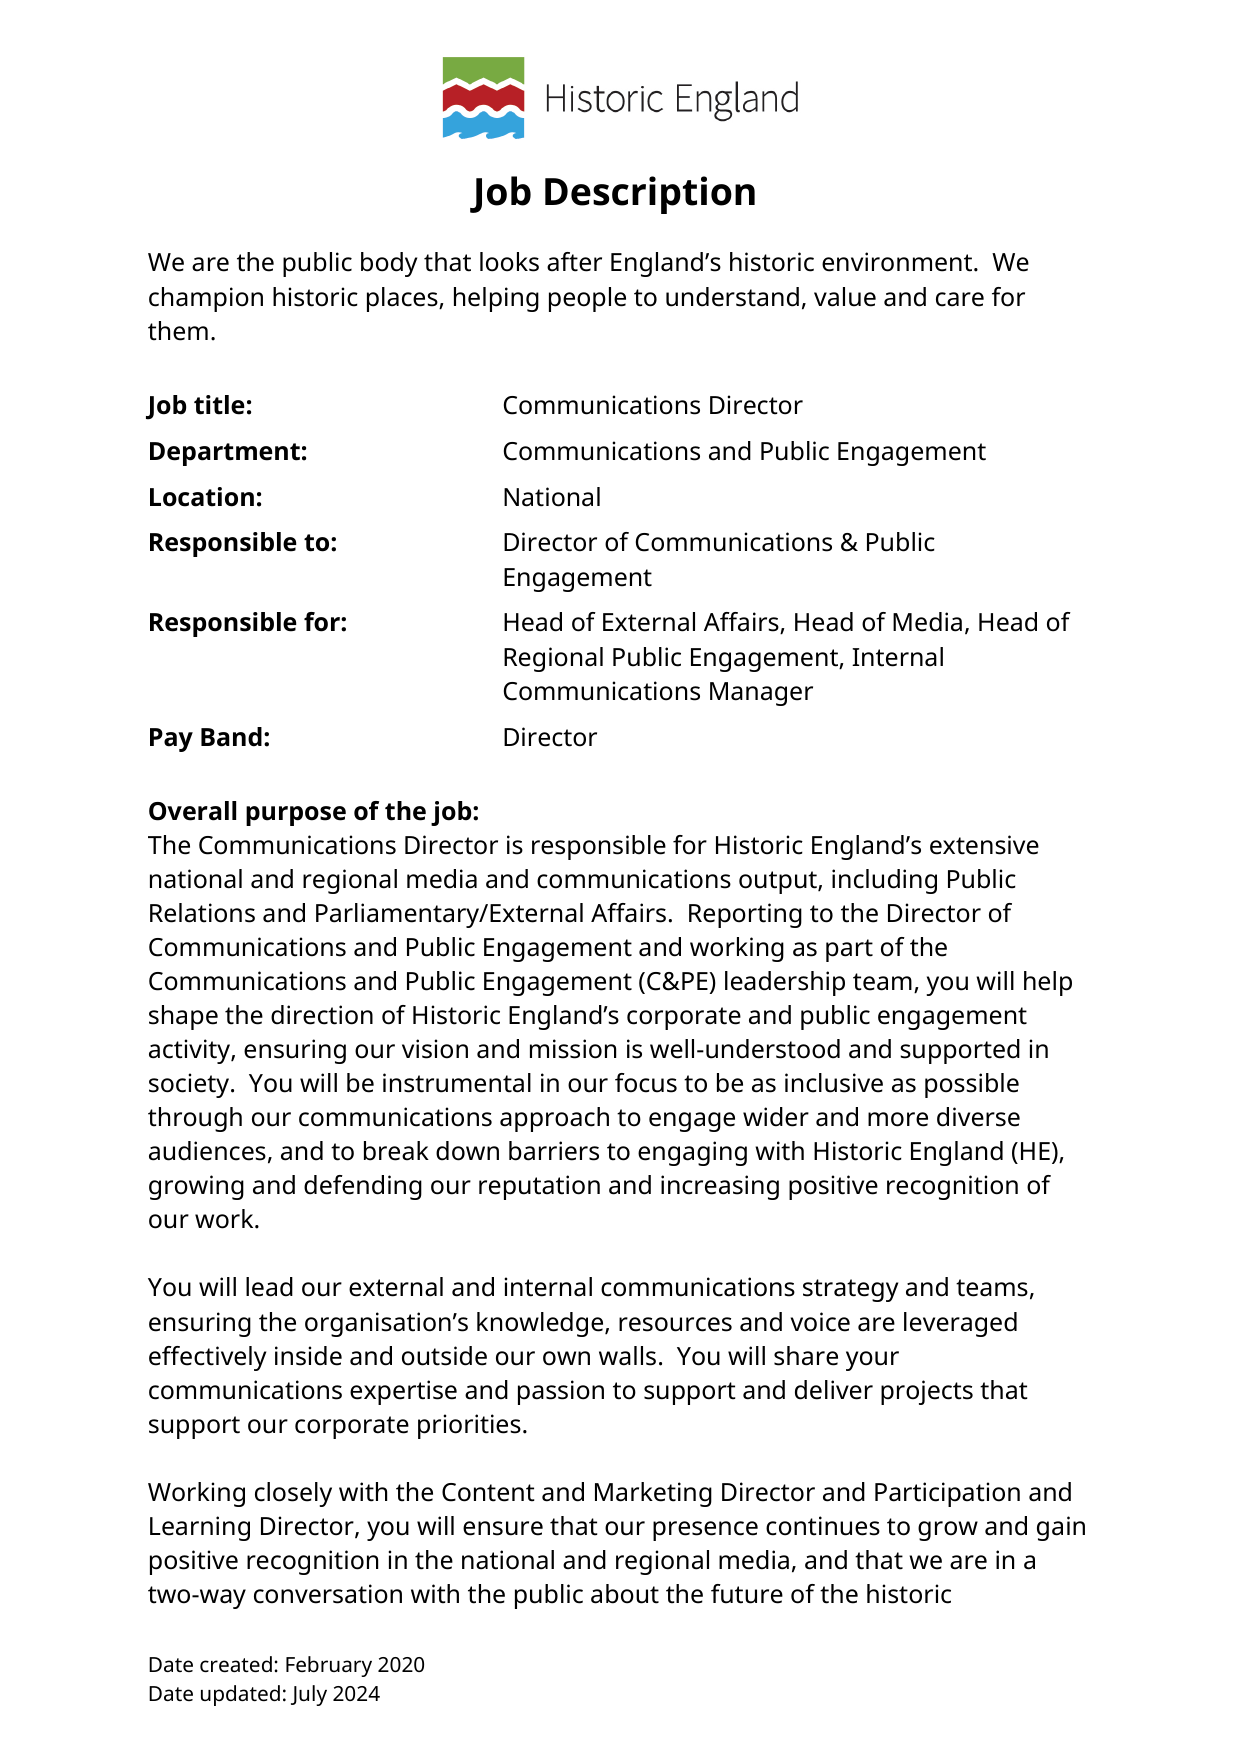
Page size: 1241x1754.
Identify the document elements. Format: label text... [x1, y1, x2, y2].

text Overall purpose of the job: [148, 793, 1092, 827]
table_cell Pay Band: [136, 713, 491, 759]
table_cell Department: [136, 427, 491, 473]
text We are the public body that looks after England’s historic environment. We champion historic places, helping people to understand, value and care for them. [148, 245, 1092, 347]
table_cell National [491, 473, 1081, 519]
table_cell Communications and Public Engagement [491, 427, 1081, 473]
table_cell Director of Communications & Public Engagement [491, 519, 1081, 599]
table_cell Director [491, 713, 1081, 759]
text Job Description [148, 166, 1092, 217]
text The Communications Director is responsible for Historic England’s extensive national and regional media and communications output, including Public Relations and Parliamentary/External Affairs. Reporting to the Director of Communications and Public Engagement and working as part of the Communications and Public Engagement (C&PE) leadership team, you will help shape the direction of Historic England’s corporate and public engagement activity, ensuring our vision and mission is well-understood and supported in society. You will be instrumental in our focus to be as inclusive as possible through our communications approach to engage wider and more diverse audiences, and to break down barriers to engaging with Historic England (HE), growing and defending our reputation and increasing positive recognition of our work. [148, 827, 1092, 1236]
table_header Communications Director [491, 381, 1081, 427]
table_cell Responsible for: [136, 599, 491, 713]
table_cell Responsible to: [136, 519, 491, 599]
table_cell Head of External Affairs, Head of Media, Head of Regional Public Engagement, Internal Communications Manager [491, 599, 1081, 713]
table_header Job title: [136, 381, 491, 427]
table_cell Location: [136, 473, 491, 519]
text Working closely with the Content and Marketing Director and Participation and Learning Director, you will ensure that our presence continues to grow and gain positive recognition in the national and regional media, and that we are in a two-way conversation with the public about the future of the historic [148, 1474, 1092, 1611]
text You will lead our external and internal communications strategy and teams, ensuring the organisation’s knowledge, resources and voice are leveraged effectively inside and outside our own walls. You will share your communications expertise and passion to support and deliver projects that support our corporate priorities. [148, 1270, 1092, 1440]
